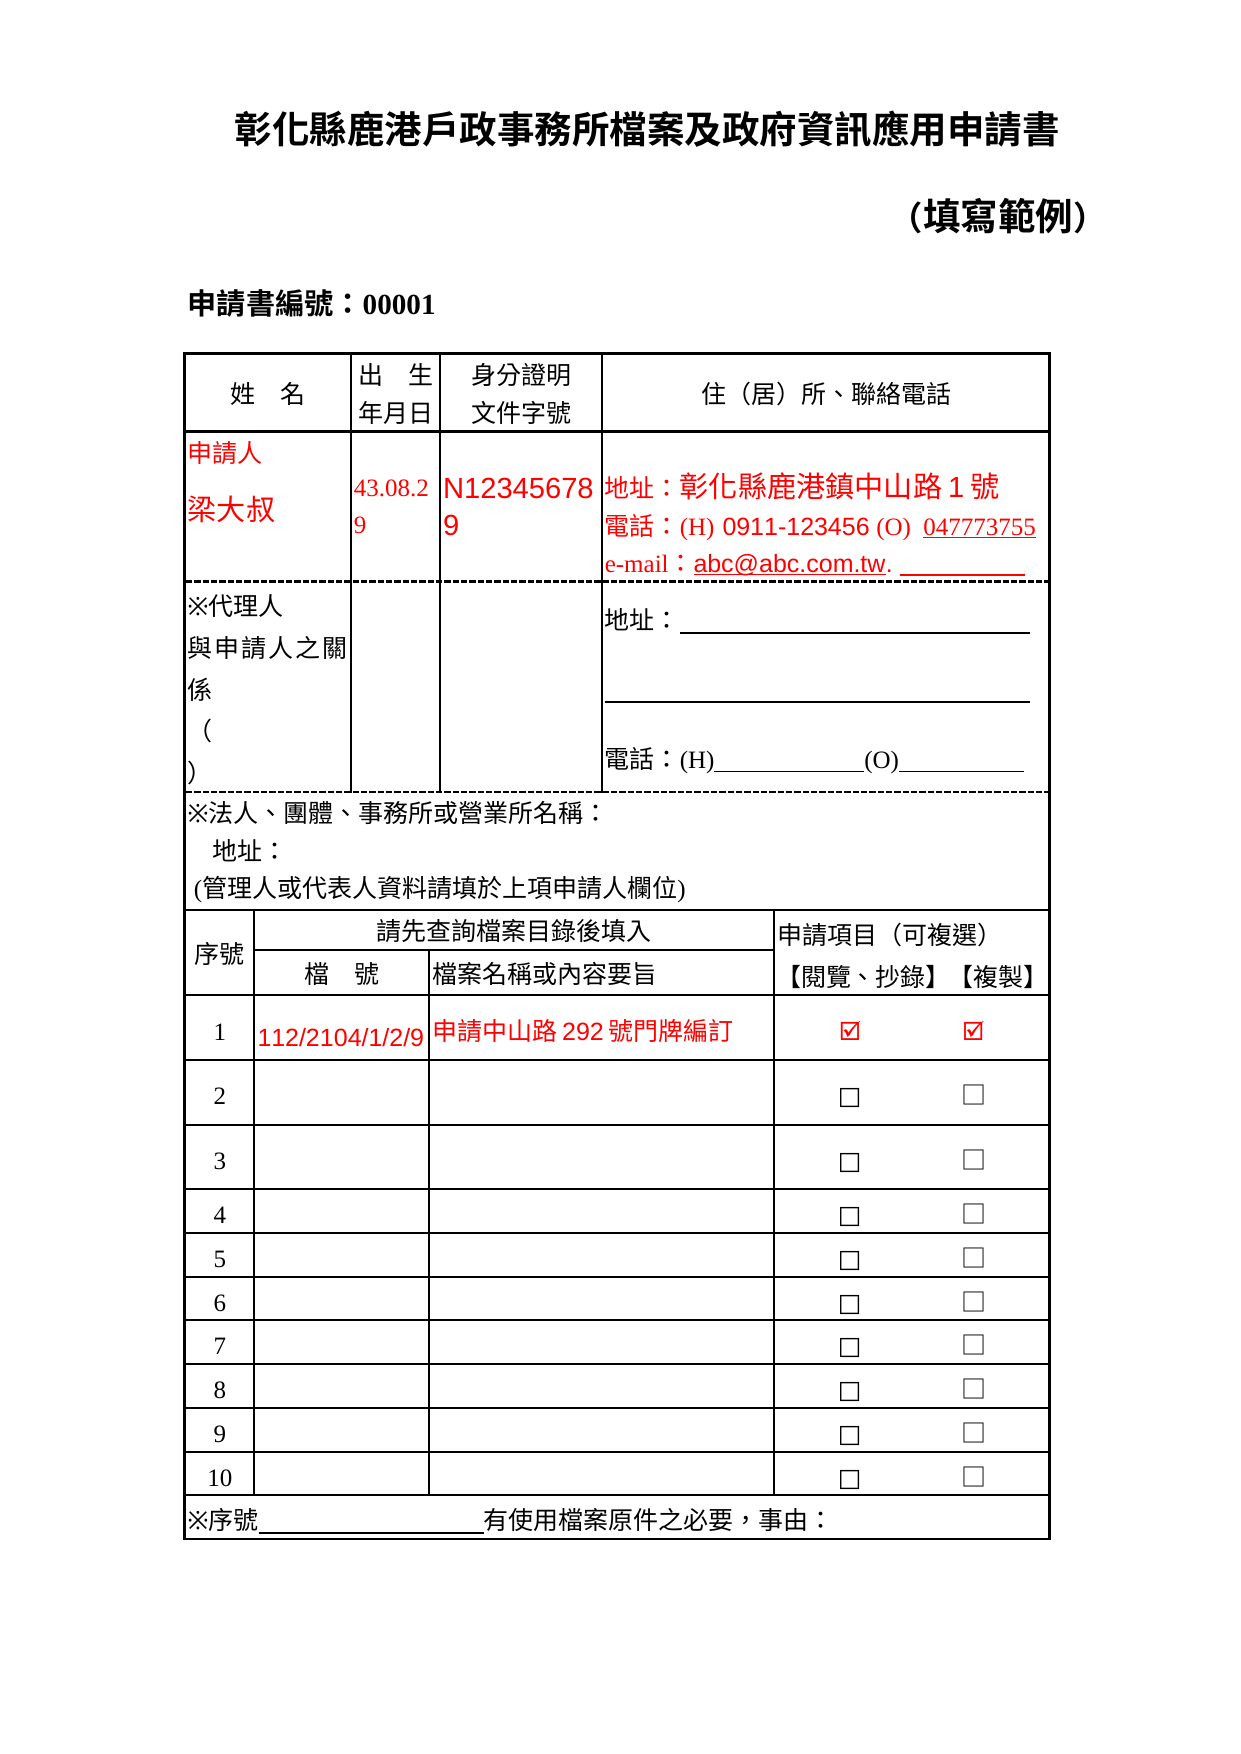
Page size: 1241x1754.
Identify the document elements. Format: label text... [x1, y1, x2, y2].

table_cell 112/2104/1/2/9 [255, 996, 428, 1059]
table_header 姓 名 [186, 355, 350, 430]
table_cell [430, 1453, 773, 1494]
text （填寫範例） [187, 177, 1106, 252]
table_cell [441, 580, 601, 791]
table_cell [430, 1321, 773, 1363]
table_cell 序號 [186, 911, 253, 994]
table_cell [430, 1278, 773, 1319]
table_cell [255, 1234, 428, 1276]
table_cell [255, 1126, 428, 1188]
table_cell 8 [186, 1365, 253, 1407]
text 申請書編號：00001 [187, 264, 1106, 339]
table_cell   [775, 996, 1048, 1059]
table_cell [430, 1365, 773, 1407]
table_cell 1 [186, 996, 253, 1059]
table_cell □ □ [775, 1321, 1048, 1363]
table_cell 地址： 電話：(H) (O) [603, 580, 1048, 791]
table_header 身分證明 文件字號 [441, 355, 601, 430]
table_cell 9 [186, 1409, 253, 1451]
table_cell □ □ [775, 1453, 1048, 1494]
text 彰化縣鹿港戶政事務所檔案及政府資訊應用申請書 [187, 89, 1106, 164]
table_cell [430, 1190, 773, 1232]
table_cell □ □ [775, 1126, 1048, 1188]
table_cell 5 [186, 1234, 253, 1276]
table_cell 申請項目（可複選） 【閱覽、抄錄】【複製】 [775, 911, 1048, 994]
table_cell 2 [186, 1061, 253, 1123]
table_cell □ □ [775, 1234, 1048, 1276]
table_cell □ □ [775, 1190, 1048, 1232]
table_cell ※序號 有使用檔案原件之必要，事由： [186, 1496, 1048, 1538]
table_cell 申請人 梁大叔 [186, 433, 350, 580]
table_cell [255, 1061, 428, 1123]
table_cell □ □ [775, 1061, 1048, 1123]
table_cell 申請中山路292號門牌編訂 [430, 996, 773, 1059]
table_cell □ □ [775, 1409, 1048, 1451]
table_cell [255, 1190, 428, 1232]
table_cell 7 [186, 1321, 253, 1363]
table_cell 10 [186, 1453, 253, 1494]
table_cell 6 [186, 1278, 253, 1319]
table_cell [255, 1321, 428, 1363]
table_cell ※法人、團體、事務所或營業所名稱： 地址： (管理人或代表人資料請填於上項申請人欄位) [186, 791, 1048, 909]
table_cell 43.08.29 [352, 433, 439, 580]
table_cell [430, 1234, 773, 1276]
table_cell 檔案名稱或內容要旨 [430, 951, 773, 994]
table_cell N123456789 [441, 433, 601, 580]
table_cell [430, 1061, 773, 1123]
table_cell [255, 1453, 428, 1494]
table_cell [255, 1278, 428, 1319]
table_cell 檔 號 [255, 951, 428, 994]
table_cell 3 [186, 1126, 253, 1188]
table_cell [352, 580, 439, 791]
table_cell 4 [186, 1190, 253, 1232]
table_cell ※代理人 與申請人之關係 （ ） [186, 580, 350, 791]
table_cell [430, 1126, 773, 1188]
table_header 住（居）所、聯絡電話 [603, 355, 1048, 430]
table_cell [430, 1409, 773, 1451]
table_header 出 生 年月日 [352, 355, 439, 430]
table_cell □ □ [775, 1365, 1048, 1407]
table_cell 請先查詢檔案目錄後填入 [255, 911, 773, 948]
table_cell □ □ [775, 1278, 1048, 1319]
table_cell 地址：彰化縣鹿港鎮中山路1號 電話：(H) 0911-123456 (O) 047773755 e-mail：abc@abc.com.tw. [603, 433, 1048, 580]
table_cell [255, 1365, 428, 1407]
table_cell [255, 1409, 428, 1451]
